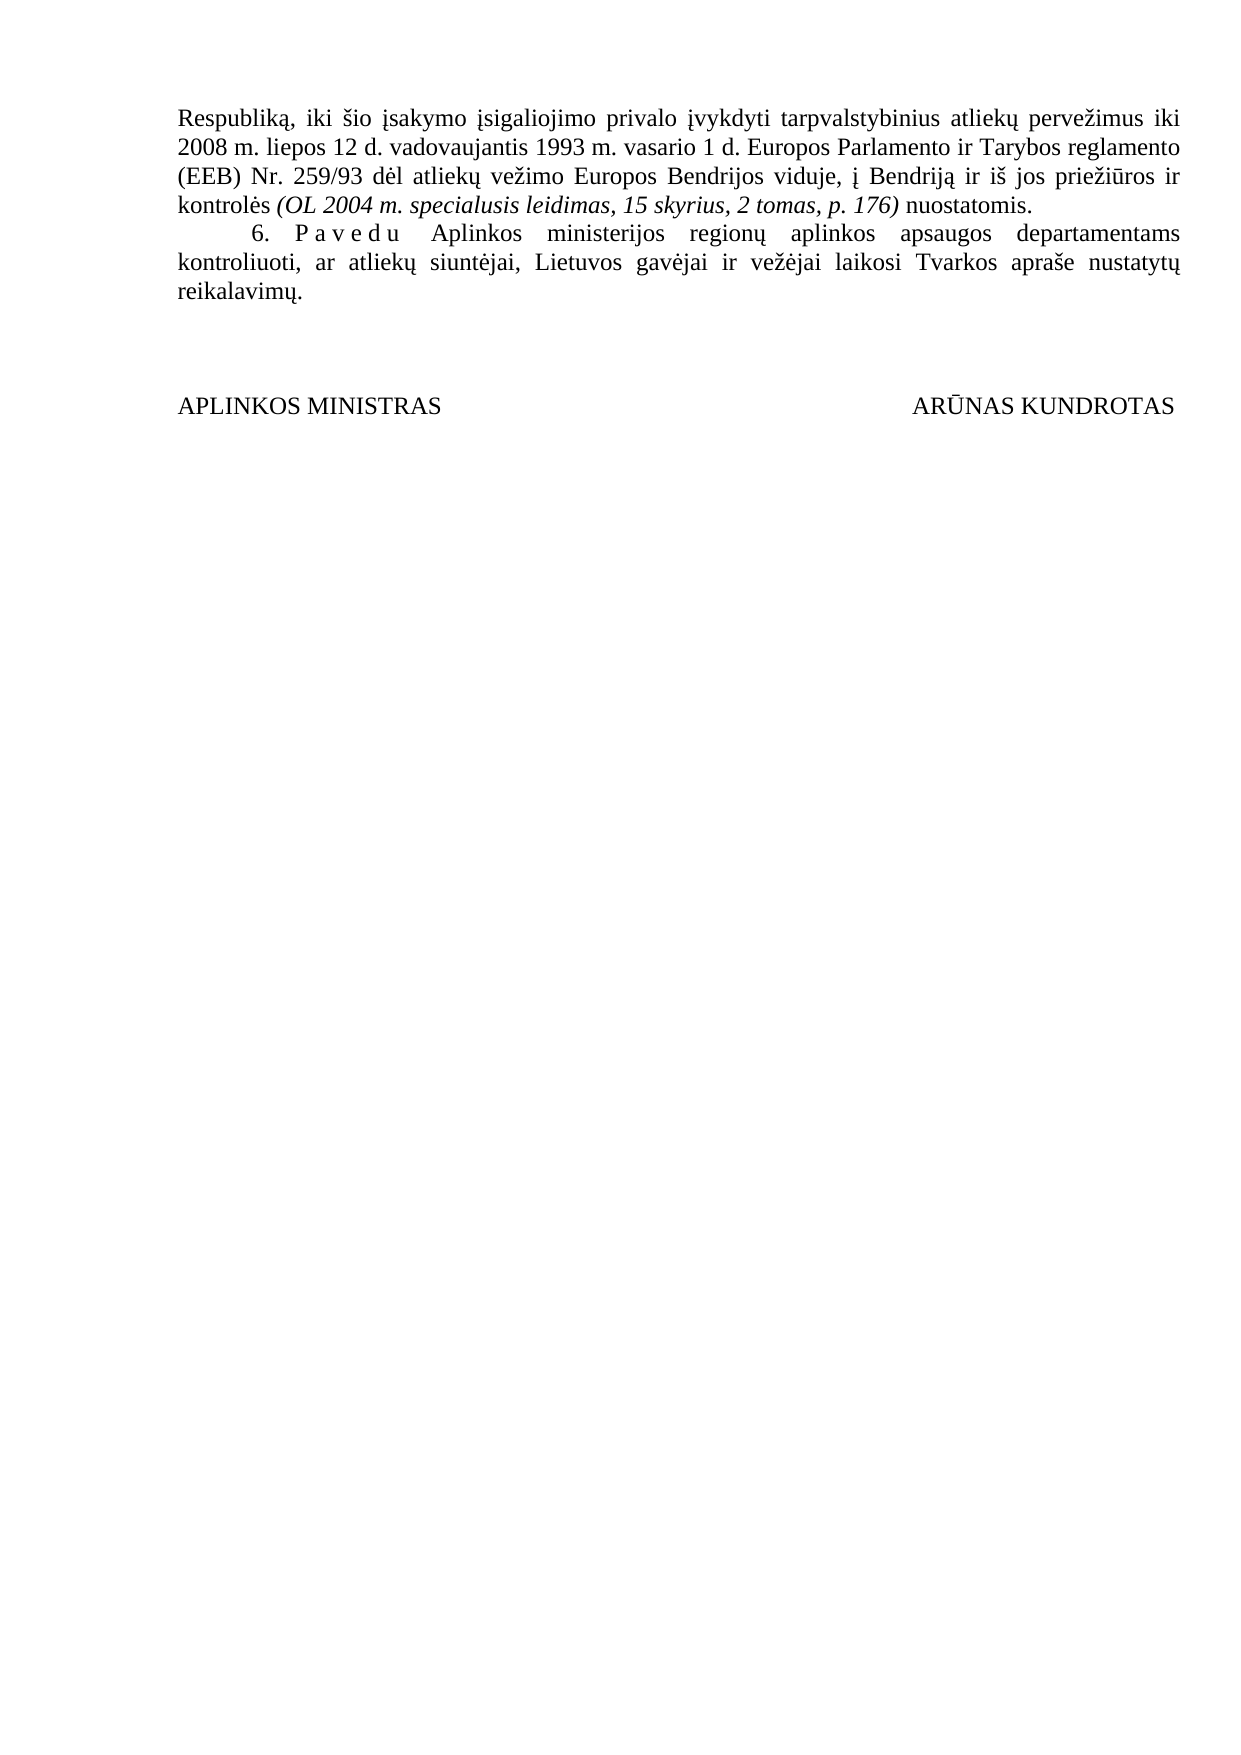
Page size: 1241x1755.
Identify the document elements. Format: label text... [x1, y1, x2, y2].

text Respubliką, iki šio įsakymo įsigaliojimo privalo įvykdyti tarpvalstybinius atliekų pervežimus iki 2008 m. liepos 12 d. vadovaujantis 1993 m. vasario 1 d. Europos Parlamento ir Tarybos reglamento (EEB) Nr. 259/93 dėl atliekų vežimo Europos Bendrijos viduje, į Bendriją ir iš jos priežiūros ir kontrolės (OL 2004 m. specialusis leidimas, 15 skyrius, 2 tomas, p. 176) nuostatomis. [177, 103, 1181, 218]
text 6. Pavedu Aplinkos ministerijos regionų aplinkos apsaugos departamentams kontroliuoti, ar atliekų siuntėjai, Lietuvos gavėjai ir vežėjai laikosi Tvarkos apraše nustatytų reikalavimų. [177, 218, 1181, 305]
text APLINKOS MINISTRAS ARŪNAS KUNDROTAS [177, 391, 1181, 420]
